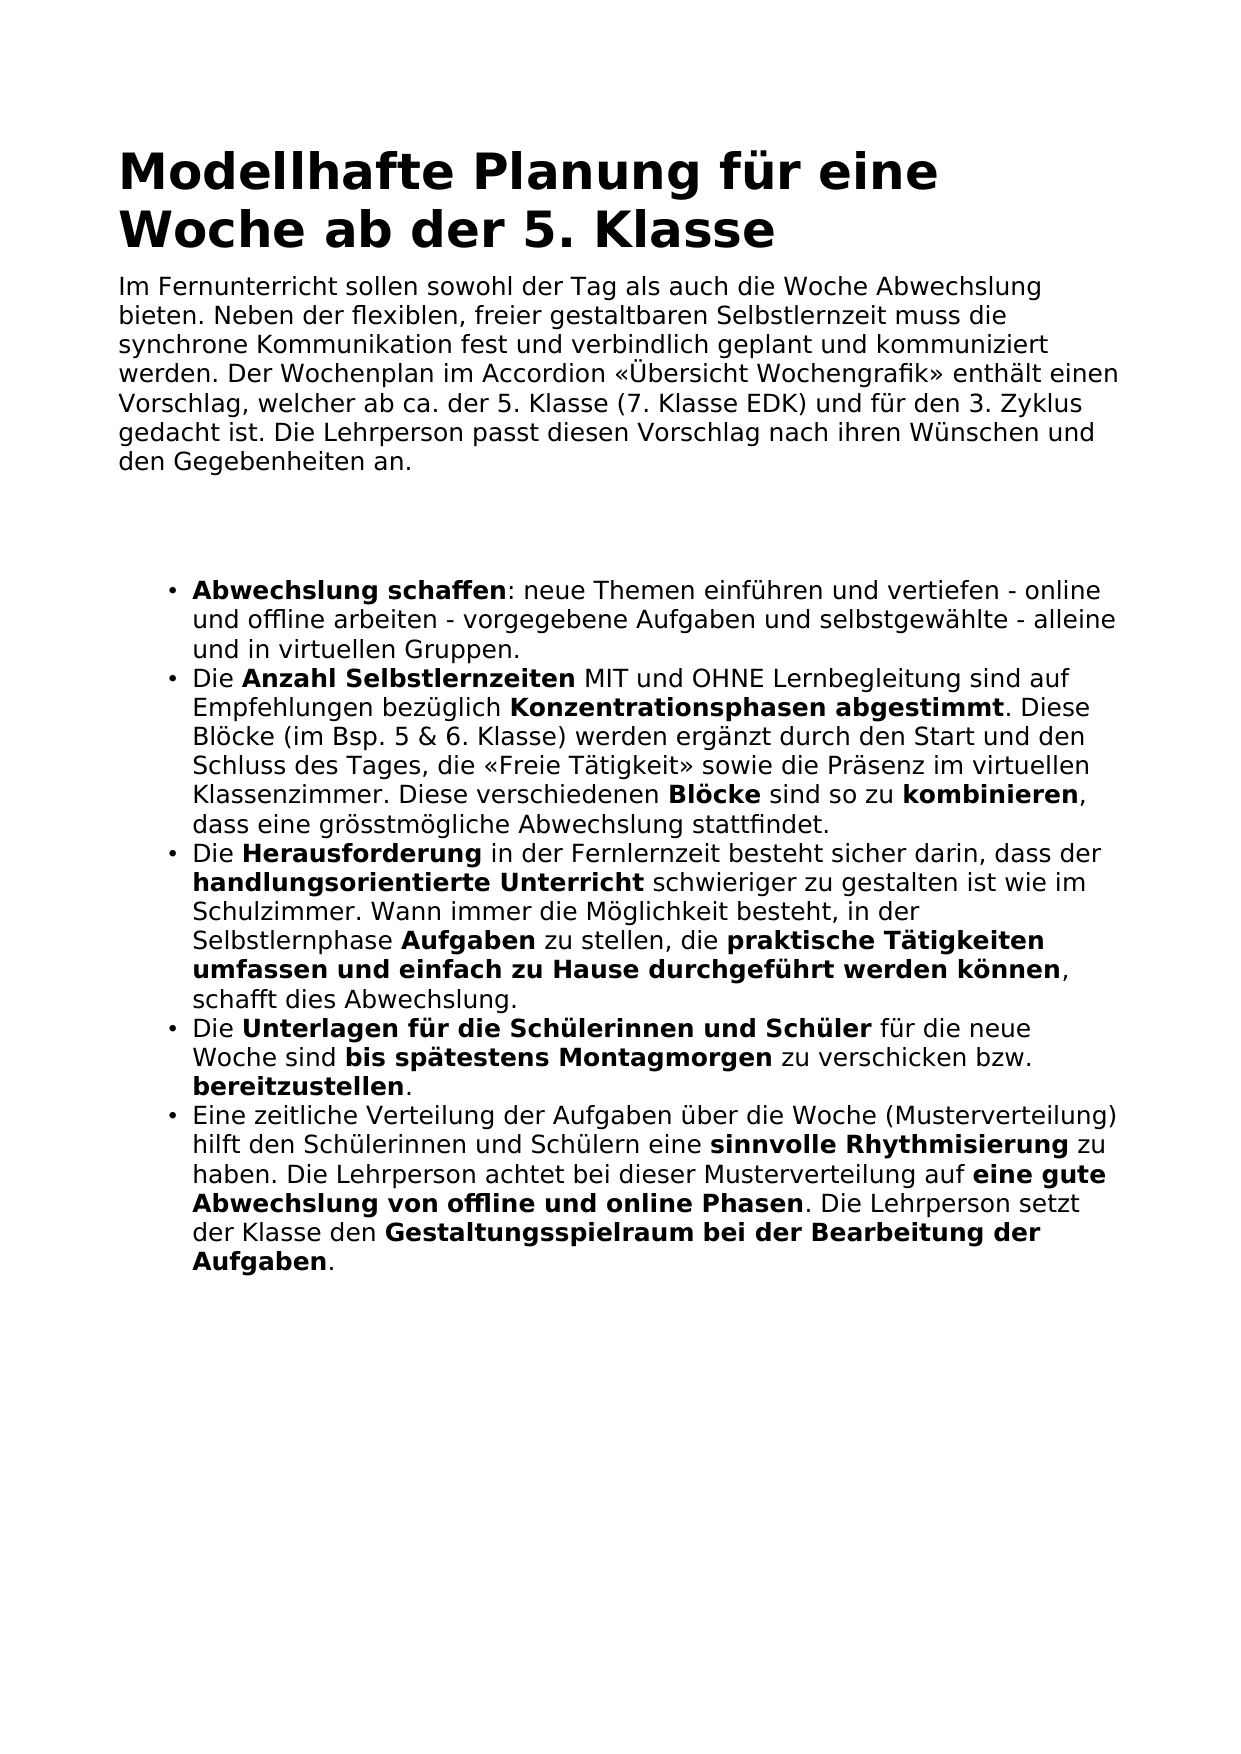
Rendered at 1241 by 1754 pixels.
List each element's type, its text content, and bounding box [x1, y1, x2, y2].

list Die Herausforderung in der Fernlernzeit besteht sicher darin, dass der handlungsorientierte Unterricht schwieriger zu gestalten ist wie im Schulzimmer. Wann immer die Möglichkeit besteht, in der Selbstlernphase Aufgaben zu stellen, die praktische Tätigkeiten umfassen und einfach zu Hause durchgeführt werden können, schafft dies Abwechslung. [177, 839, 1122, 1014]
list Die Anzahl Selbstlernzeiten MIT und OHNE Lernbegleitung sind auf Empfehlungen bezüglich Konzentrationsphasen abgestimmt. Diese Blöcke (im Bsp. 5 & 6. Klasse) werden ergänzt durch den Start und den Schluss des Tages, die «Freie Tätigkeit» sowie die Präsenz im virtuellen Klassenzimmer. Diese verschiedenen Blöcke sind so zu kombinieren, dass eine grösstmögliche Abwechslung stattfindet. [177, 664, 1122, 839]
list Die Unterlagen für die Schülerinnen und Schüler für die neue Woche sind bis spätestens Montagmorgen zu verschicken bzw. bereitzustellen. [177, 1014, 1122, 1102]
subtitle Modellhafte Planung für eine Woche ab der 5. Klasse [118, 143, 1122, 259]
text Im Fernunterricht sollen sowohl der Tag als auch die Woche Abwechslung bieten. Neben der flexiblen, freier gestaltbaren Selbstlernzeit muss die synchrone Kommunikation fest und verbindlich geplant und kommuniziert werden. Der Wochenplan im Accordion «Übersicht Wochengrafik» enthält einen Vorschlag, welcher ab ca. der 5. Klasse (7. Klasse EDK) und für den 3. Zyklus gedacht ist. Die Lehrperson passt diesen Vorschlag nach ihren Wünschen und den Gegebenheiten an. [118, 272, 1122, 534]
list Abwechslung schaffen: neue Themen einführen und vertiefen - online und offline arbeiten - vorgegebene Aufgaben und selbstgewählte - alleine und in virtuellen Gruppen. [177, 577, 1122, 664]
list Eine zeitliche Verteilung der Aufgaben über die Woche (Musterverteilung) hilft den Schülerinnen und Schülern eine sinnvolle Rhythmisierung zu haben. Die Lehrperson achtet bei dieser Musterverteilung auf eine gute Abwechslung von offline und online Phasen. Die Lehrperson setzt der Klasse den Gestaltungsspielraum bei der Bearbeitung der Aufgaben. [177, 1102, 1122, 1277]
